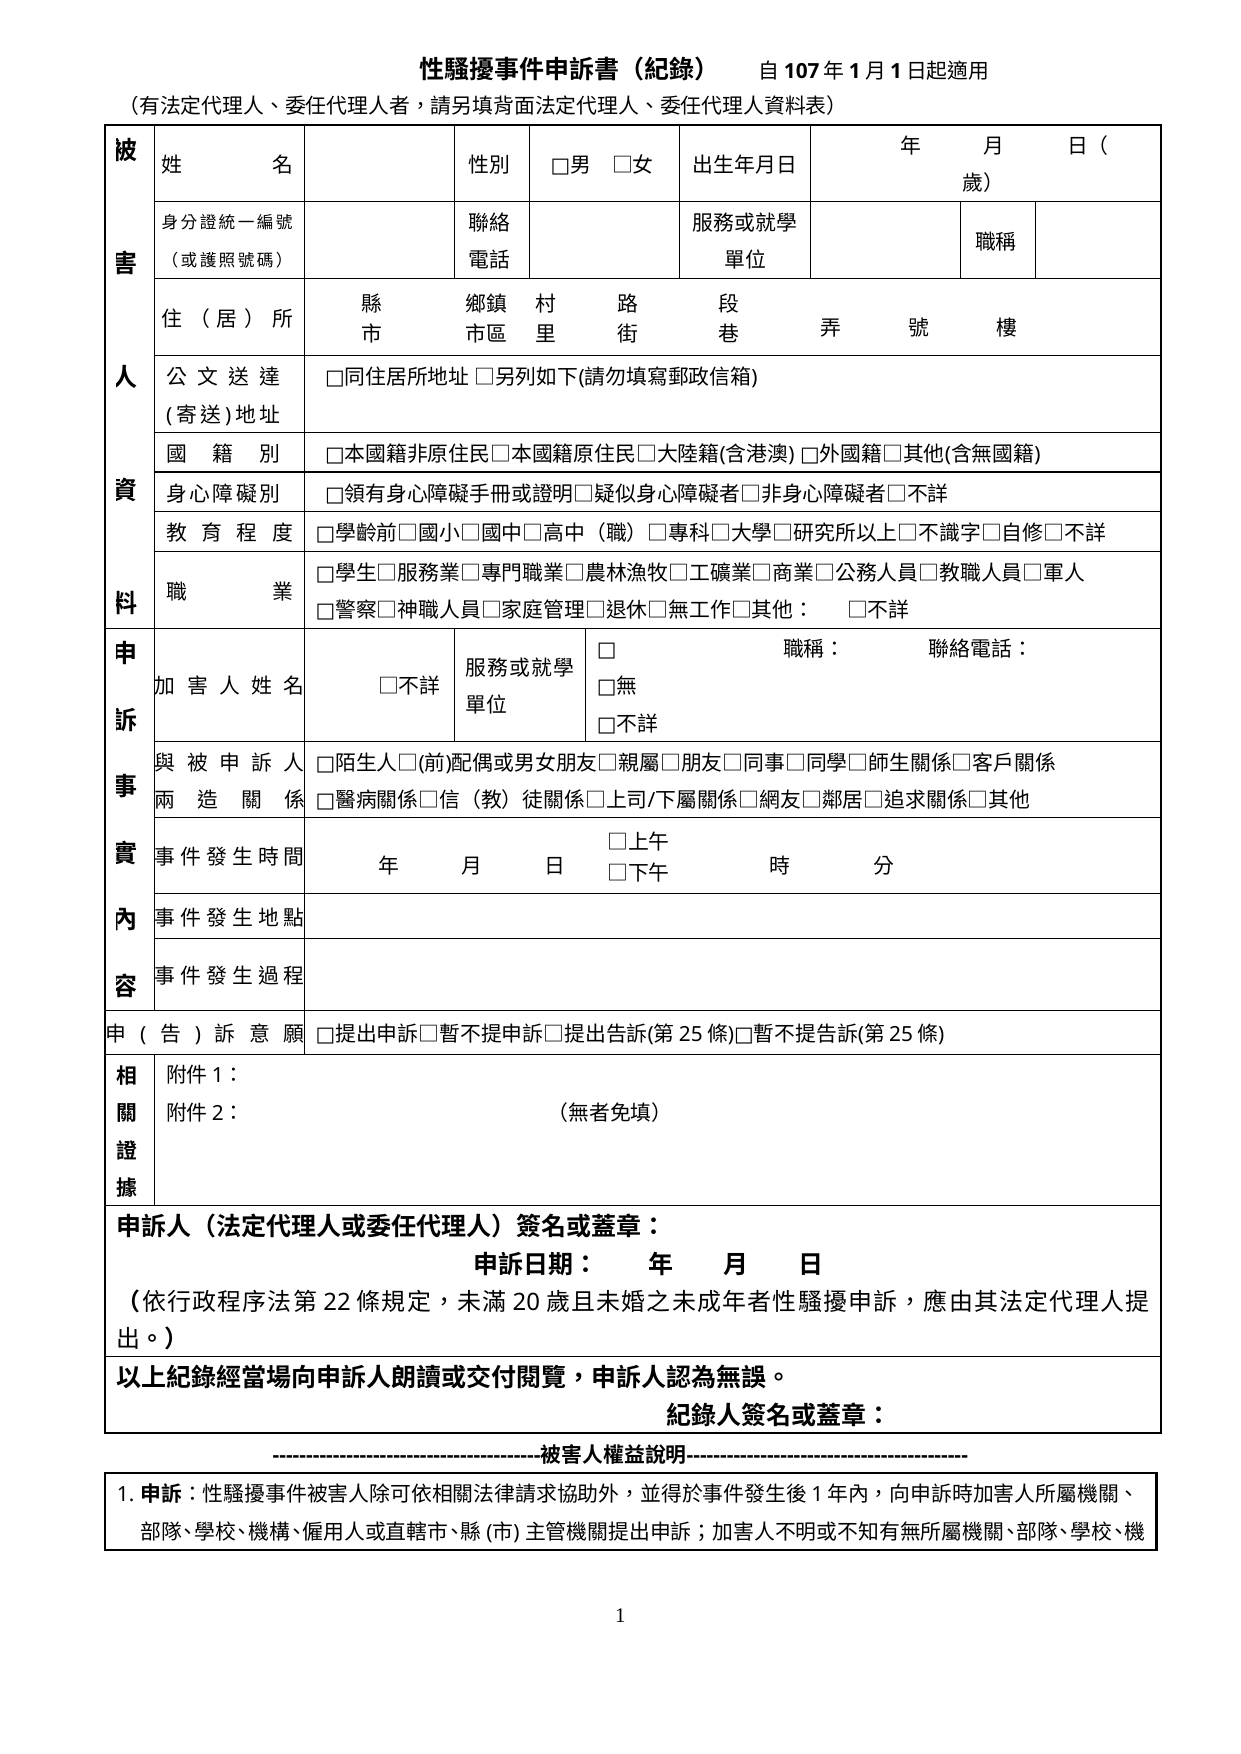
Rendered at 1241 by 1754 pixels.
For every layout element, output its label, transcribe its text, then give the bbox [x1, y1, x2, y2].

table_cell 國籍別 [155, 433, 304, 471]
table_cell □學生□服務業□專門職業□農林漁牧□工礦業□商業□公務人員□教職人員□軍人 □警察□神職人員□家庭管理□退休□無工作□其他： □不詳 [305, 552, 1160, 628]
table_cell 公文送達 (寄送)地址 [155, 356, 304, 432]
table_cell □本國籍非原住民□本國籍原住民□大陸籍(含港澳) □外國籍□其他(含無國籍) [305, 433, 1160, 471]
table_cell 以上紀錄經當場向申訴人朗讀或交付閱覽，申訴人認為無誤。 紀錄人簽名或蓋章： [106, 1357, 1160, 1432]
text 性騷擾事件申訴書（紀錄） 自107年1月1日起適用 [160, 48, 1122, 86]
table_cell 申訴事實內容 [106, 629, 154, 1010]
table_header 申訴：性騷擾事件被害人除可依相關法律請求協助外，並得於事件發生後1年內，向申訴時加害人所屬機關、部隊、學校、機構、僱用人或直轄市、縣 (市) 主管機關提出申訴；加害人不明或不知有無所屬機關、部隊、學校、機 [106, 1474, 1155, 1549]
table_cell 身心障礙別 [155, 473, 304, 511]
table_header [305, 126, 454, 201]
table_cell [305, 202, 454, 278]
table_cell 職稱 [961, 202, 1035, 278]
table_cell 申訴人（法定代理人或委任代理人）簽名或蓋章： 申訴日期： 年 月 日 （依行政程序法第22條規定，未滿20歲且未婚之未成年者性騷擾申訴，應由其法定代理人提出。） [106, 1206, 1160, 1356]
table_cell [1036, 202, 1160, 278]
text （有法定代理人、委任代理人者，請另填背面法定代理人、委任代理人資料表） [118, 86, 1122, 123]
table_cell 住（居）所 [155, 279, 304, 355]
table_cell □陌生人□(前)配偶或男女朋友□親屬□朋友□同事□同學□師生關係□客戶關係 □醫病關係□信（教）徒關係□上司/下屬關係□網友□鄰居□追求關係□其他 [305, 742, 1160, 817]
table_cell □學齡前□國小□國中□高中（職）□專科□大學□研究所以上□不識字□自修□不詳 [305, 512, 1160, 551]
table_header 出生年月日 [680, 126, 810, 201]
table_header 姓名 [155, 126, 304, 201]
table_cell □ 職稱： 聯絡電話： □無 □不詳 [586, 629, 1160, 741]
table_cell □提出申訴□暫不提申訴□提出告訴(第25條)□暫不提告訴(第25條) [305, 1011, 1160, 1054]
table_cell 年 月 日 □上午□下午 時 分 [305, 818, 1160, 893]
table_cell 服務或就學單位 [455, 629, 585, 741]
table_cell □領有身心障礙手冊或證明□疑似身心障礙者□非身心障礙者□不詳 [305, 473, 1160, 511]
table_cell 申(告)訴意願 [106, 1011, 304, 1054]
table_cell [305, 894, 1160, 937]
table_cell 附件1： 附件2： （無者免填） [155, 1055, 1160, 1205]
table_cell 縣市 鄉鎮市區 村里 路街 段巷 弄 號 樓 [305, 279, 1160, 355]
table_cell [305, 939, 1160, 1010]
table_cell 事件發生時間 [155, 818, 304, 893]
table_header 年 月 日（ 歲） [811, 126, 1160, 201]
table_cell 事件發生地點 [155, 894, 304, 937]
table_cell [530, 202, 679, 278]
table_header 被害人資料 [106, 126, 154, 628]
table_cell 與被申訴人 兩造關係 [155, 742, 304, 817]
table_cell 相關 證據 [106, 1055, 154, 1205]
table_header □男 □女 [530, 126, 679, 201]
table_cell 加害人姓名 [155, 629, 304, 741]
table_cell 服務或就學單位 [680, 202, 810, 278]
table_cell 教育程度 [155, 512, 304, 551]
table_cell 職 業 [155, 552, 304, 628]
text ----------------------------------------被害人權益說明------------------------------------------ [118, 1434, 1122, 1472]
table_cell □不詳 [305, 629, 454, 741]
table_header 性別 [455, 126, 529, 201]
table_cell [811, 202, 960, 278]
table_cell 身分證統一編號（或護照號碼） [155, 202, 304, 278]
table_cell 聯絡電話 [455, 202, 529, 278]
table_cell 事件發生過程 [155, 939, 304, 1010]
table_cell □同住居所地址 □另列如下(請勿填寫郵政信箱) [305, 356, 1160, 432]
